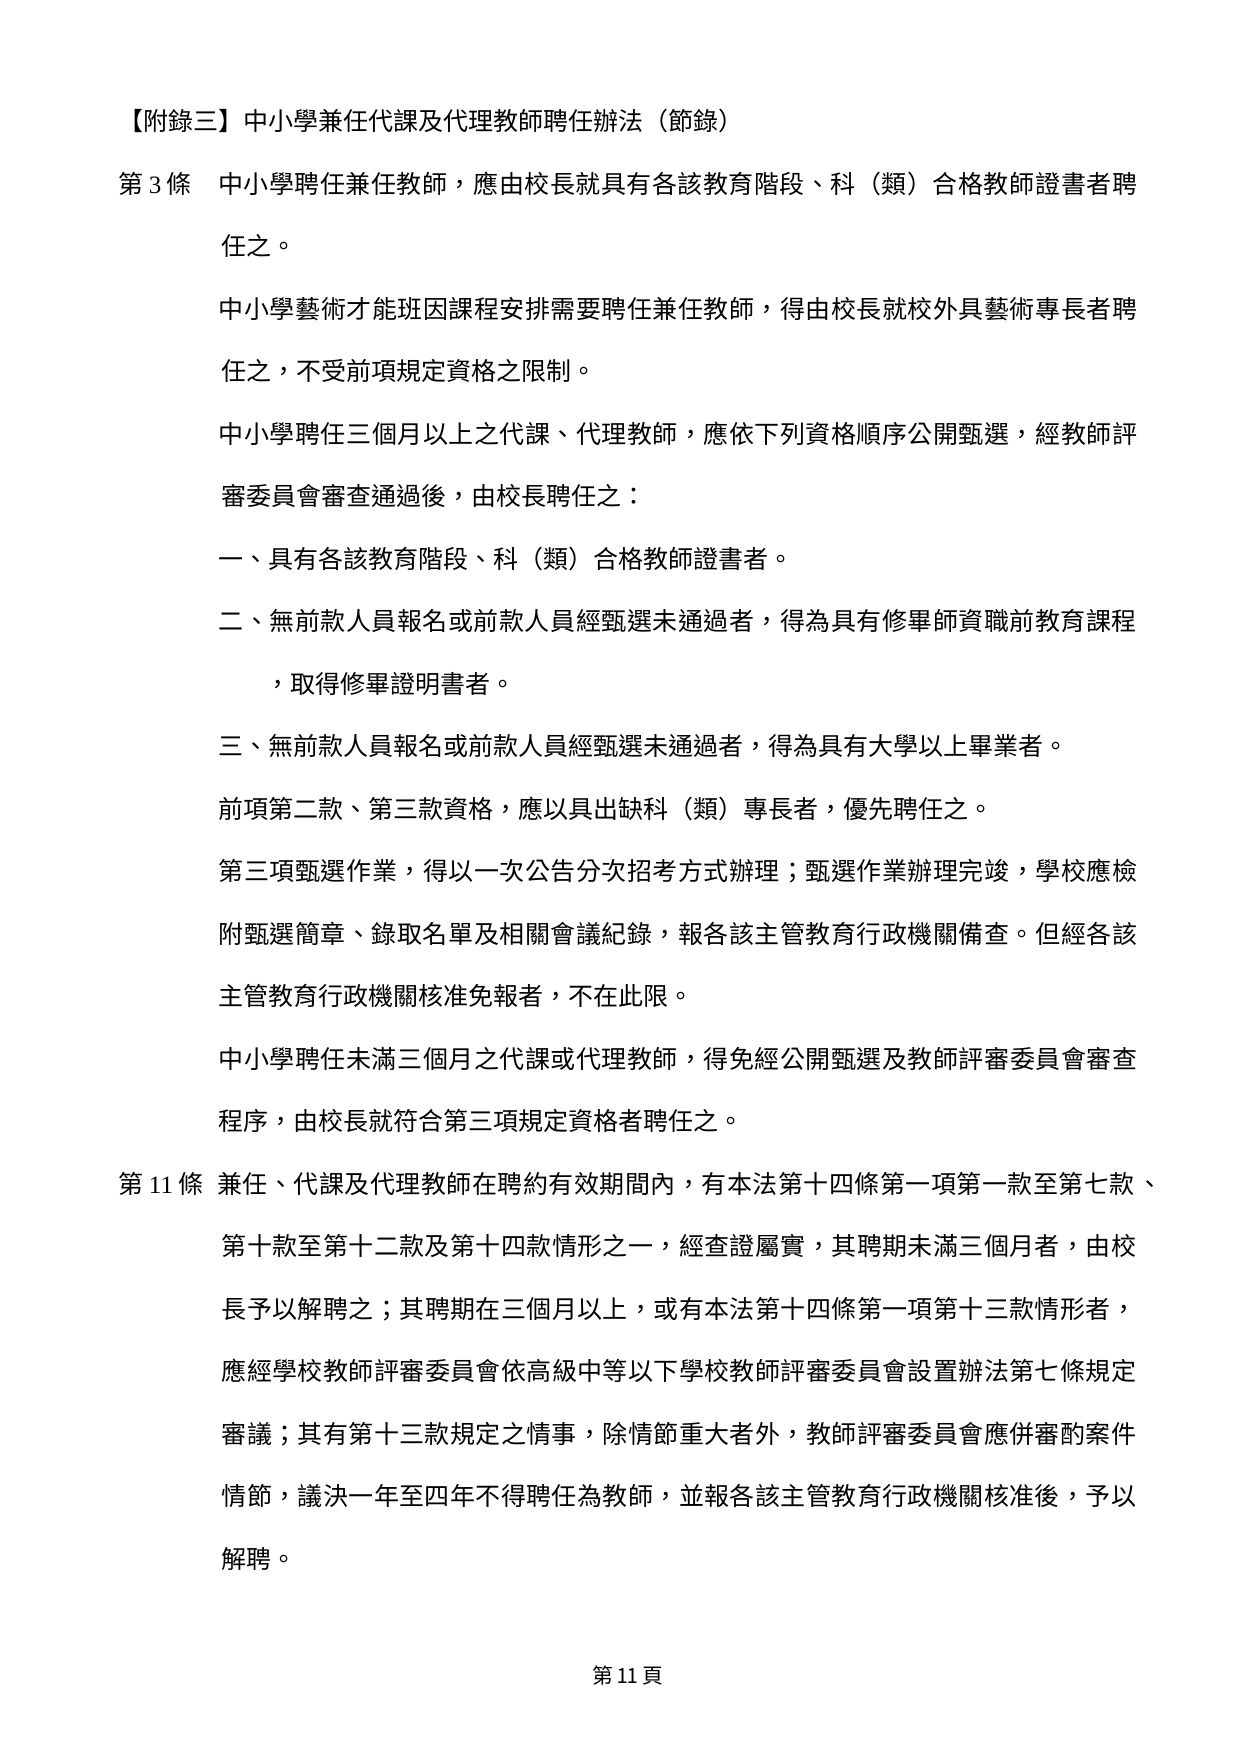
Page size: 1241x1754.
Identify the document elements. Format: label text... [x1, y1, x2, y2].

text 第3條 中小學聘任兼任教師，應由校長就具有各該教育階段、科（類）合格教師證書者聘任之。 [118, 141, 1137, 266]
text 中小學聘任三個月以上之代課、代理教師，應依下列資格順序公開甄選，經教師評審委員會審查通過後，由校長聘任之： [219, 391, 1137, 516]
text 第11條 兼任、代課及代理教師在聘約有效期間內，有本法第十四條第一項第一款至第七款、第十款至第十二款及第十四款情形之一，經查證屬實，其聘期未滿三個月者，由校長予以解聘之；其聘期在三個月以上，或有本法第十四條第一項第十三款情形者，應經學校教師評審委員會依高級中等以下學校教師評審委員會設置辦法第七條規定審議；其有第十三款規定之情事，除情節重大者外，教師評審委員會應併審酌案件情節，議決一年至四年不得聘任為教師，並報各該主管教育行政機關核准後，予以解聘。 [118, 1141, 1137, 1578]
text 前項第二款、第三款資格，應以具出缺科（類）專長者，優先聘任之。 [219, 766, 1137, 828]
text 三、無前款人員報名或前款人員經甄選未通過者，得為具有大學以上畢業者。 [118, 703, 1137, 766]
text 中小學聘任未滿三個月之代課或代理教師，得免經公開甄選及教師評審委員會審查程序，由校長就符合第三項規定資格者聘任之。 [219, 1016, 1137, 1141]
text 中小學藝術才能班因課程安排需要聘任兼任教師，得由校長就校外具藝術專長者聘任之，不受前項規定資格之限制。 [219, 266, 1137, 391]
text 第三項甄選作業，得以一次公告分次招考方式辦理；甄選作業辦理完竣，學校應檢附甄選簡章、錄取名單及相關會議紀錄，報各該主管教育行政機關備查。但經各該主管教育行政機關核准免報者，不在此限。 [219, 828, 1137, 1016]
text 二、無前款人員報名或前款人員經甄選未通過者，得為具有修畢師資職前教育課程 ，取得修畢證明書者。 [219, 578, 1137, 703]
text 一、具有各該教育階段、科（類）合格教師證書者。 [118, 516, 1137, 578]
text 【附錄三】中小學兼任代課及代理教師聘任辦法（節錄） [118, 78, 1137, 141]
